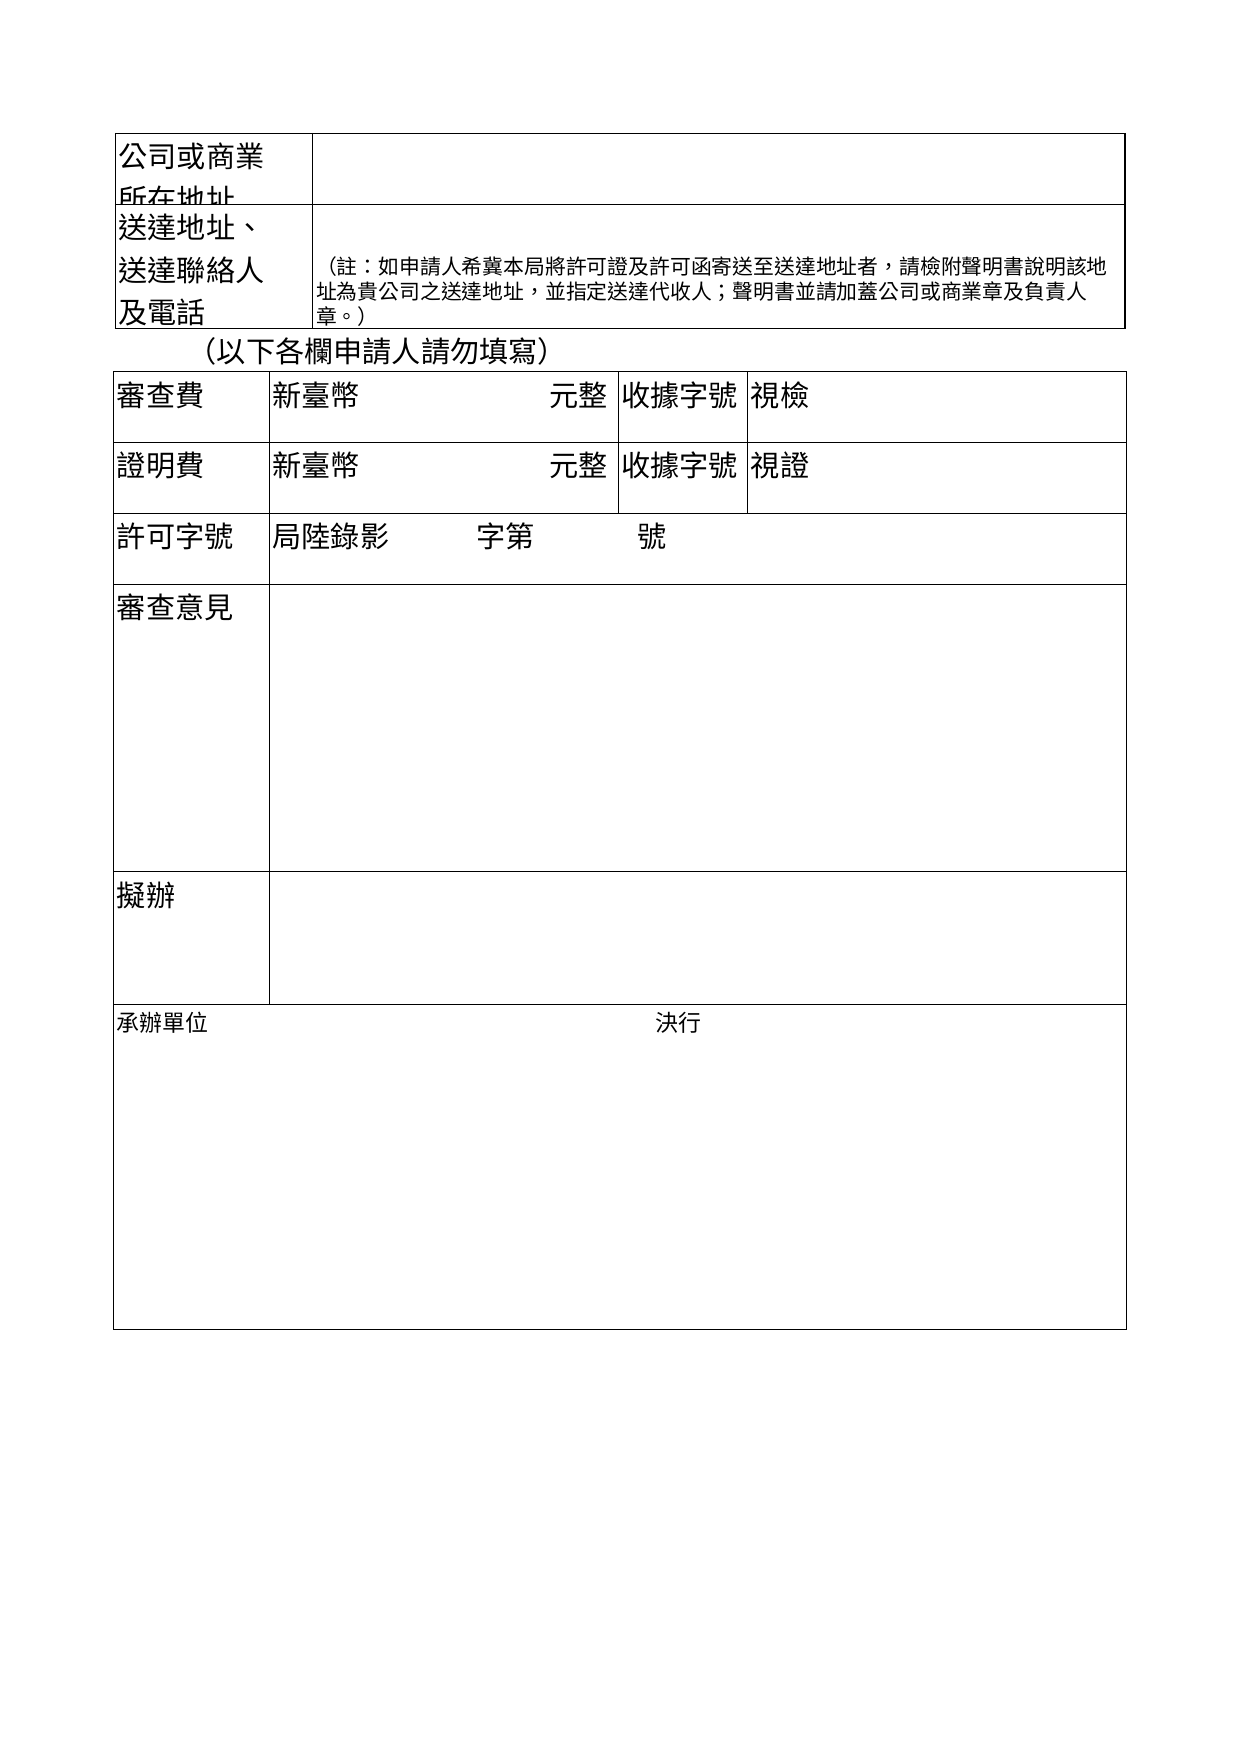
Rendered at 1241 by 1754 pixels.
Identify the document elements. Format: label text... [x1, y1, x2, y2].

table_cell 送達地址、 送達聯絡人 及電話 [116, 205, 312, 328]
table_cell 擬辦 [114, 872, 269, 1004]
table_cell [313, 134, 1124, 204]
table_cell 收據字號 [619, 443, 747, 513]
text （以下各欄申請人請勿填寫） [187, 329, 1053, 371]
table_header 視檢 [748, 372, 1126, 442]
table_cell [270, 585, 1126, 871]
table_cell 審查意見 [114, 585, 269, 871]
table_cell 公司或商業 所在地址 [116, 134, 312, 204]
table_cell 視證 [748, 443, 1126, 513]
table_cell 許可字號 [114, 514, 269, 584]
table_cell 證明費 [114, 443, 269, 513]
table_cell 新臺幣 元整 [270, 443, 618, 513]
table_cell 承辦單位 決行 [114, 1005, 1126, 1328]
table_cell （註：如申請人希冀本局將許可證及許可函寄送至送達地址者，請檢附聲明書說明該地址為貴公司之送達地址，並指定送達代收人；聲明書並請加蓋公司或商業章及負責人章。） [313, 205, 1124, 328]
table_header 新臺幣 元整 [270, 372, 618, 442]
table_cell 局陸錄影 字第 號 [270, 514, 1126, 584]
table_cell [270, 872, 1126, 1004]
table_header 收據字號 [619, 372, 747, 442]
table_header 審查費 [114, 372, 269, 442]
